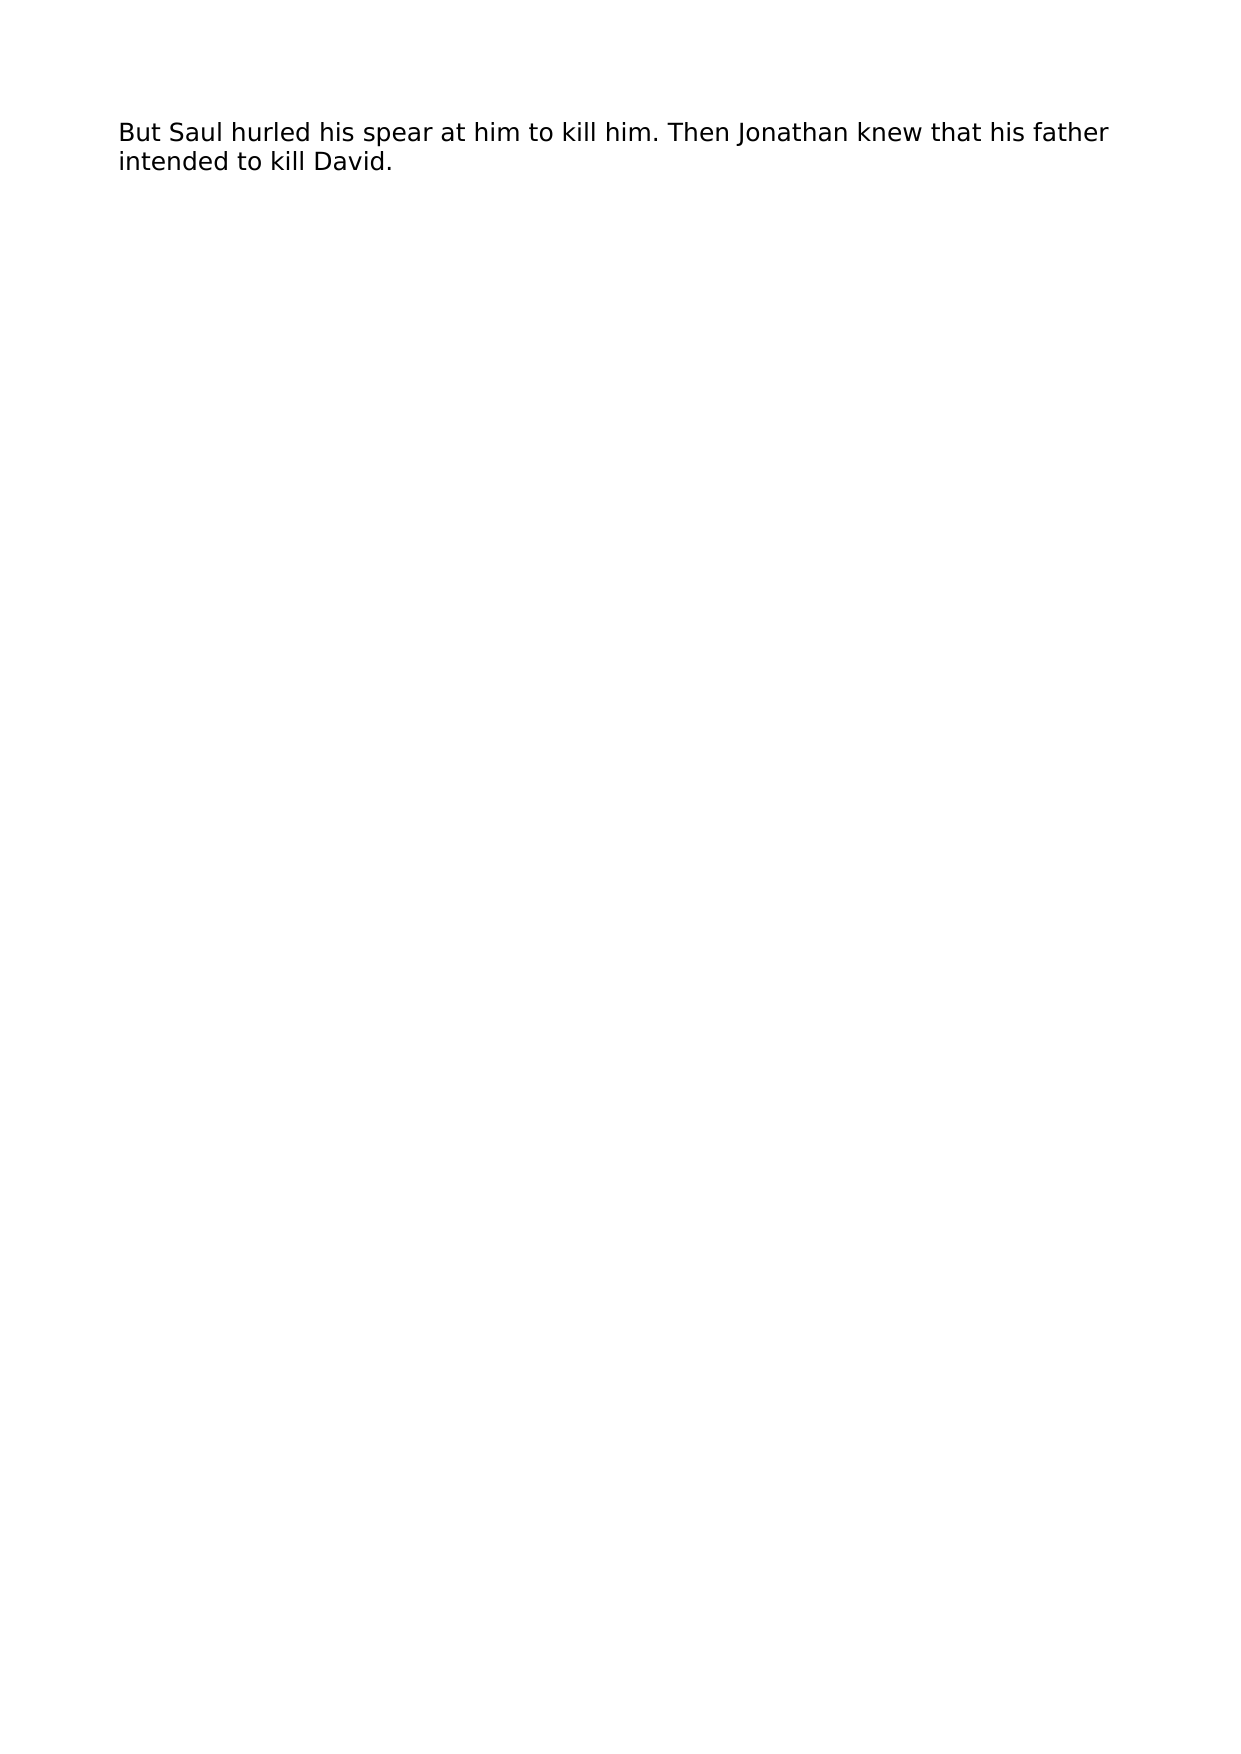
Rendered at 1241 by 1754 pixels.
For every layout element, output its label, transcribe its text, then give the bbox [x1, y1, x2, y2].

text But Saul hurled his spear at him to kill him. Then Jonathan knew that his father intended to kill David. [118, 118, 1122, 176]
